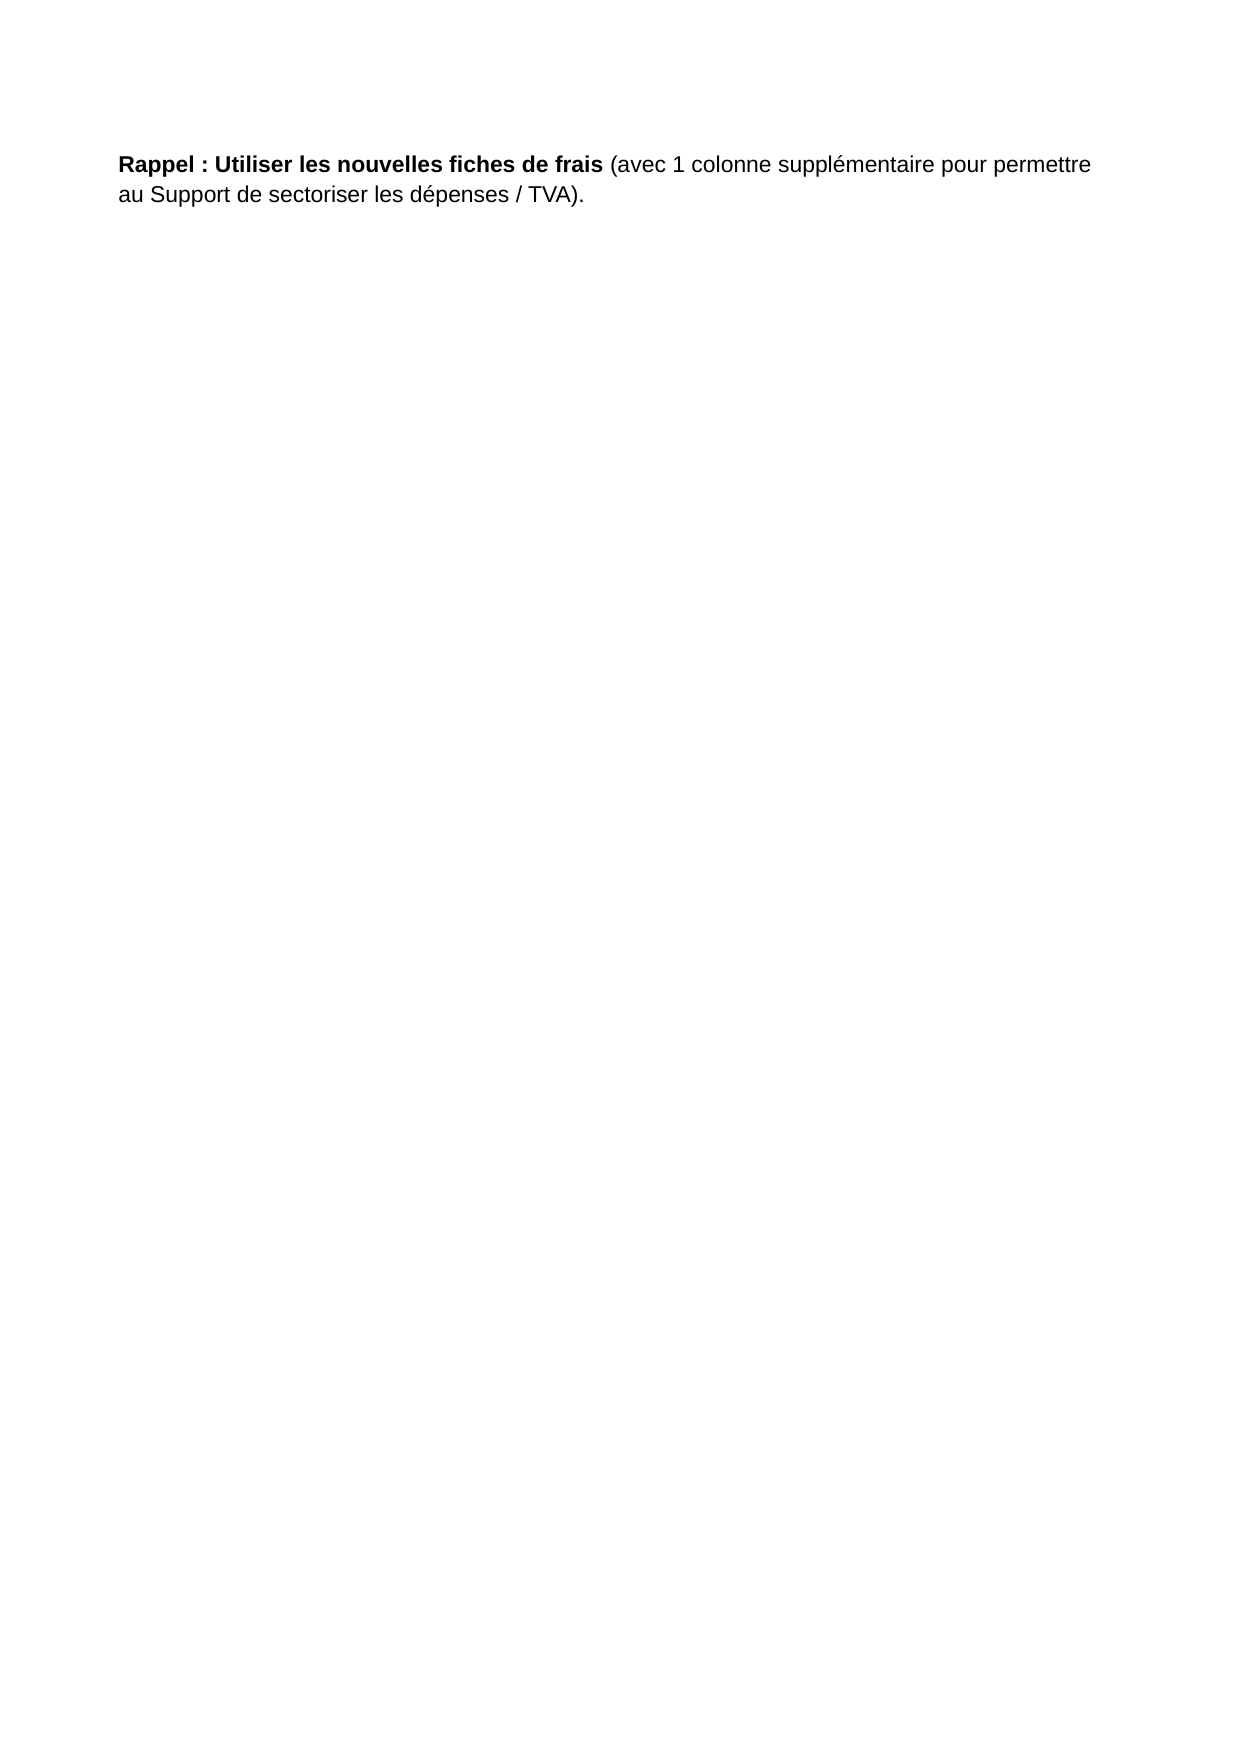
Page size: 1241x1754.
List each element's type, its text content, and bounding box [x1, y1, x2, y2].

text Rappel : Utiliser les nouvelles fiches de frais (avec 1 colonne supplémentaire pour permettre au Support de sectoriser les dépenses / TVA). [118, 118, 1122, 207]
